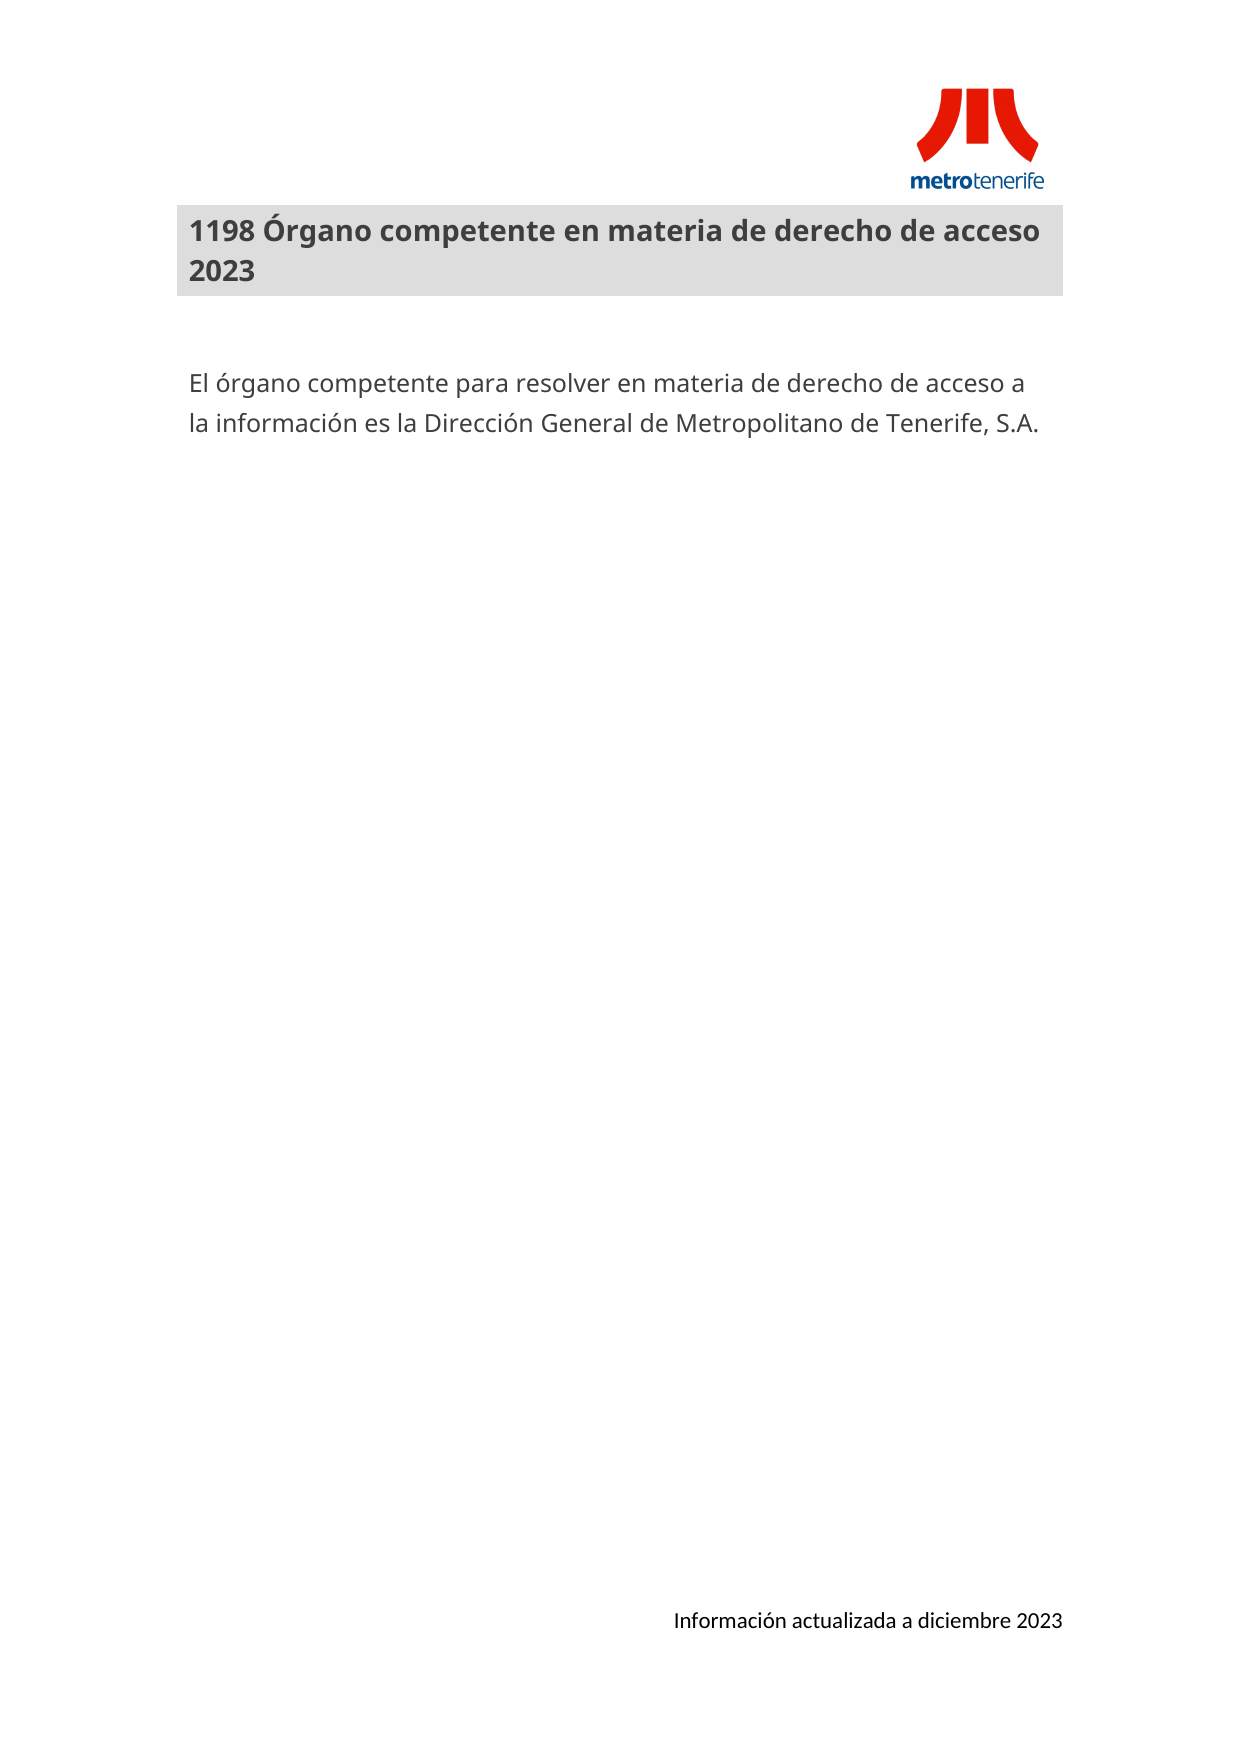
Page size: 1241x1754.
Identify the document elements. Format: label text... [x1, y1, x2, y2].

table_header 1198 Órgano competente en materia de derecho de acceso 2023 [177, 205, 1063, 296]
table_cell El órgano competente para resolver en materia de derecho de acceso a la información es la Dirección General de Metropolitano de Tenerife, S.A. [177, 296, 1063, 529]
